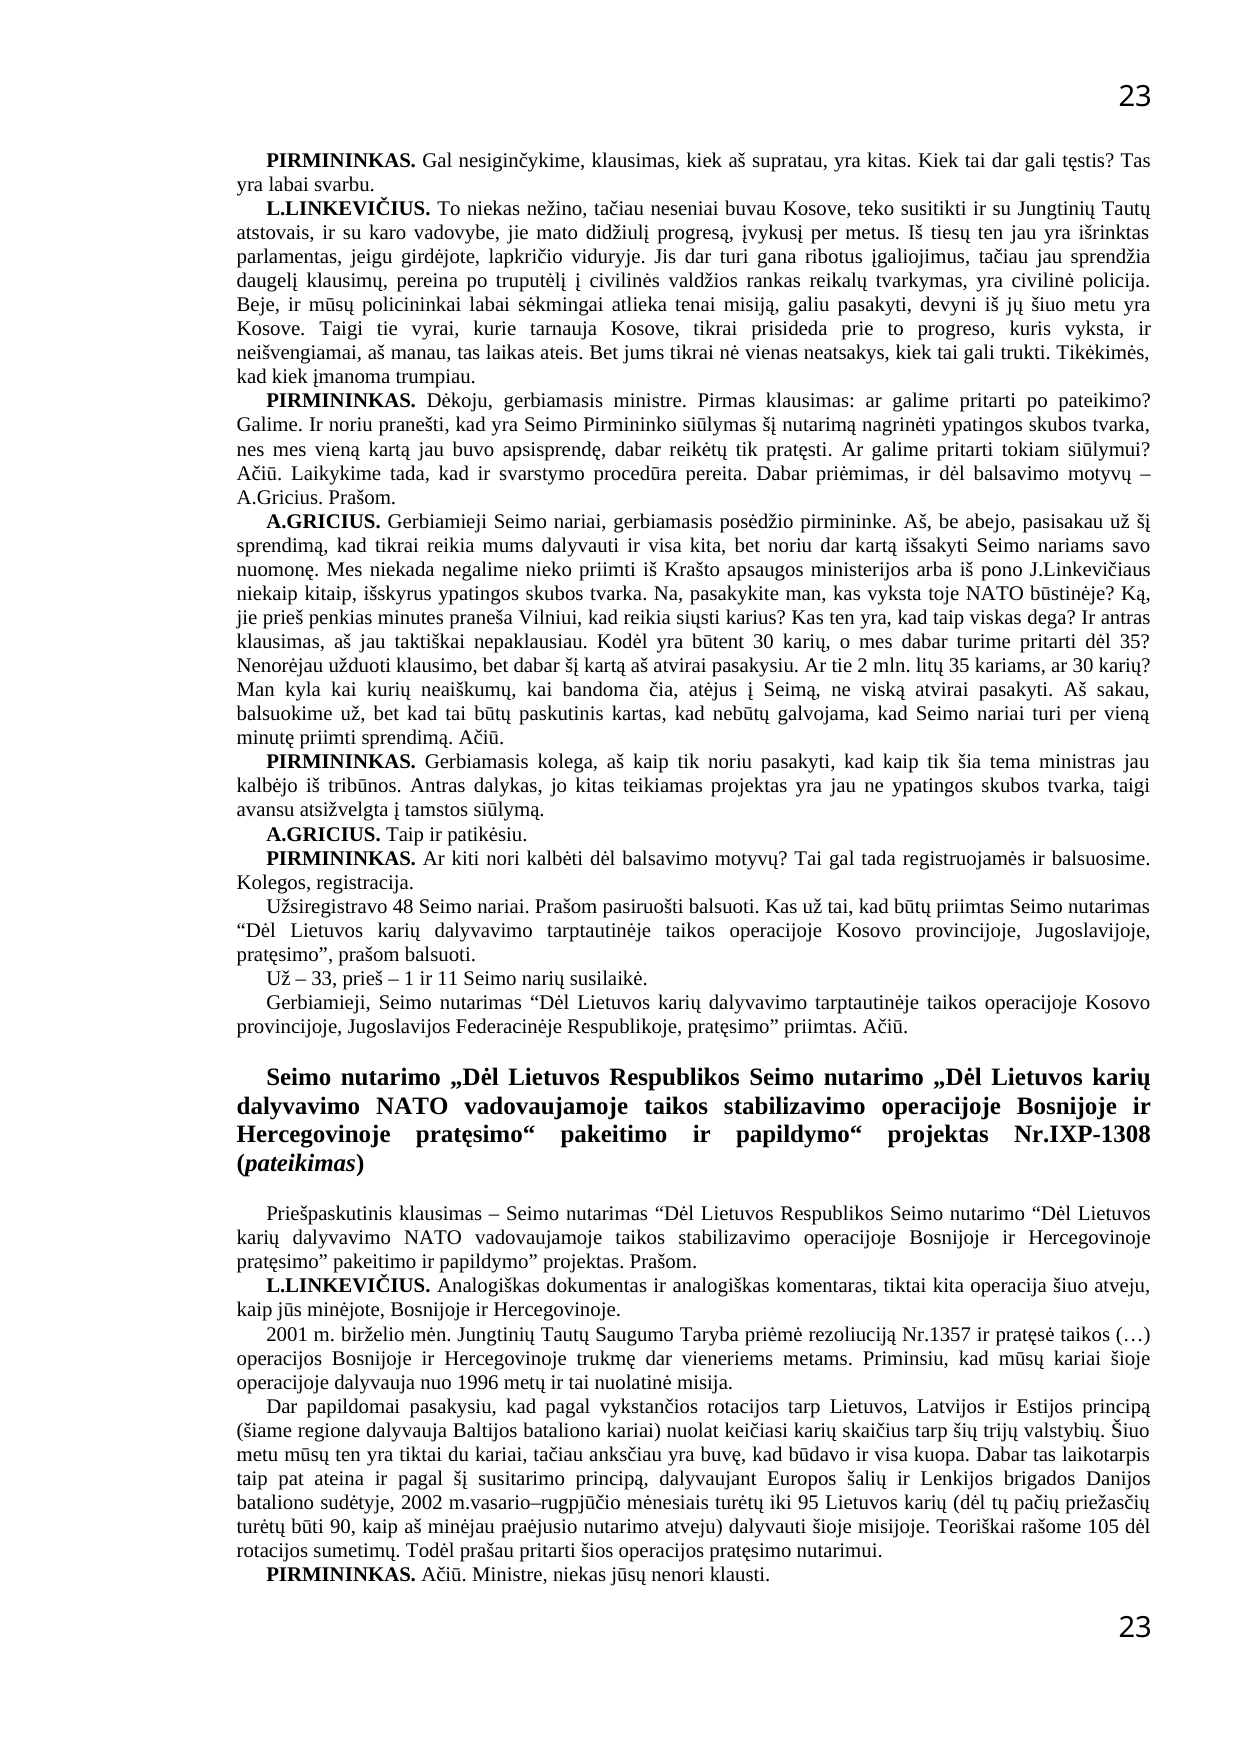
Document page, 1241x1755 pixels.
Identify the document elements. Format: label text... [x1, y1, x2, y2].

text L.LINKEVIČIUS. To niekas nežino, tačiau neseniai buvau Kosove, teko susitikti ir su Jungtinių Tautų atstovais, ir su karo vadovybe, jie mato didžiulį progresą, įvykusį per metus. Iš tiesų ten jau yra išrinktas parlamentas, jeigu girdėjote, lapkričio viduryje. Jis dar turi gana ribotus įgaliojimus, tačiau jau sprendžia daugelį klausimų, pereina po truputėlį į civilinės valdžios rankas reikalų tvarkymas, yra civilinė policija. Beje, ir mūsų policininkai labai sėkmingai atlieka tenai misiją, galiu pasakyti, devyni iš jų šiuo metu yra Kosove. Taigi tie vyrai, kurie tarnauja Kosove, tikrai prisideda prie to progreso, kuris vyksta, ir neišvengiamai, aš manau, tas laikas ateis. Bet jums tikrai nė vienas neatsakys, kiek tai gali trukti. Tikėkimės, kad kiek įmanoma trumpiau. [236, 196, 1152, 388]
text PIRMININKAS. Gal nesiginčykime, klausimas, kiek aš supratau, yra kitas. Kiek tai dar gali tęstis? Tas yra labai svarbu. [236, 148, 1152, 196]
text L.LINKEVIČIUS. Analogiškas dokumentas ir analogiškas komentaras, tiktai kita operacija šiuo atveju, kaip jūs minėjote, Bosnijoje ir Hercegovinoje. [236, 1273, 1152, 1321]
text A.GRICIUS. Taip ir patikėsiu. [236, 821, 1152, 846]
text PIRMININKAS. Ačiū. Ministre, niekas jūsų nenori klausti. [236, 1562, 1152, 1586]
text Dar papildomai pasakysiu, kad pagal vykstančios rotacijos tarp Lietuvos, Latvijos ir Estijos principą (šiame regione dalyvauja Baltijos bataliono kariai) nuolat keičiasi karių skaičius tarp šių trijų valstybių. Šiuo metu mūsų ten yra tiktai du kariai, tačiau anksčiau yra buvę, kad būdavo ir visa kuopa. Dabar tas laikotarpis taip pat ateina ir pagal šį susitarimo principą, dalyvaujant Europos šalių ir Lenkijos brigados Danijos bataliono sudėtyje, 2002 m.vasario–rugpjūčio mėnesiais turėtų iki 95 Lietuvos karių (dėl tų pačių priežasčių turėtų būti 90, kaip aš minėjau praėjusio nutarimo atveju) dalyvauti šioje misijoje. Teoriškai rašome 105 dėl rotacijos sumetimų. Todėl prašau pritarti šios operacijos pratęsimo nutarimui. [236, 1394, 1152, 1562]
text PIRMININKAS. Ar kiti nori kalbėti dėl balsavimo motyvų? Tai gal tada registruojamės ir balsuosime. Kolegos, registracija. [236, 846, 1152, 894]
text Už – 33, prieš – 1 ir 11 Seimo narių susilaikė. [236, 966, 1152, 990]
text A.GRICIUS. Gerbiamieji Seimo nariai, gerbiamasis posėdžio pirmininke. Aš, be abejo, pasisakau už šį sprendimą, kad tikrai reikia mums dalyvauti ir visa kita, bet noriu dar kartą išsakyti Seimo nariams savo nuomonę. Mes niekada negalime nieko priimti iš Krašto apsaugos ministerijos arba iš pono J.Linkevičiaus niekaip kitaip, išskyrus ypatingos skubos tvarka. Na, pasakykite man, kas vyksta toje NATO būstinėje? Ką, jie prieš penkias minutes praneša Vilniui, kad reikia siųsti karius? Kas ten yra, kad taip viskas dega? Ir antras klausimas, aš jau taktiškai nepaklausiau. Kodėl yra būtent 30 karių, o mes dabar turime pritarti dėl 35? Nenorėjau užduoti klausimo, bet dabar šį kartą aš atvirai pasakysiu. Ar tie 2 mln. litų 35 kariams, ar 30 karių? Man kyla kai kurių neaiškumų, kai bandoma čia, atėjus į Seimą, ne viską atvirai pasakyti. Aš sakau, balsuokime už, bet kad tai būtų paskutinis kartas, kad nebūtų galvojama, kad Seimo nariai turi per vieną minutę priimti sprendimą. Ačiū. [236, 509, 1152, 749]
text 2001 m. birželio mėn. Jungtinių Tautų Saugumo Taryba priėmė rezoliuciją Nr.1357 ir pratęsė taikos (…) operacijos Bosnijoje ir Hercegovinoje trukmę dar vieneriems metams. Priminsiu, kad mūsų kariai šioje operacijoje dalyvauja nuo 1996 metų ir tai nuolatinė misija. [236, 1321, 1152, 1394]
text PIRMININKAS. Gerbiamasis kolega, aš kaip tik noriu pasakyti, kad kaip tik šia tema ministras jau kalbėjo iš tribūnos. Antras dalykas, jo kitas teikiamas projektas yra jau ne ypatingos skubos tvarka, taigi avansu atsižvelgta į tamstos siūlymą. [236, 749, 1152, 821]
text Seimo nutarimo „Dėl Lietuvos Respublikos Seimo nutarimo „Dėl Lietuvos karių dalyvavimo NATO vadovaujamoje taikos stabilizavimo operacijoje Bosnijoje ir Hercegovinoje pratęsimo“ pakeitimo ir papildymo“ projektas Nr.IXP-1308 (pateikimas) [236, 1062, 1152, 1177]
text PIRMININKAS. Dėkoju, gerbiamasis ministre. Pirmas klausimas: ar galime pritarti po pateikimo? Galime. Ir noriu pranešti, kad yra Seimo Pirmininko siūlymas šį nutarimą nagrinėti ypatingos skubos tvarka, nes mes vieną kartą jau buvo apsisprendę, dabar reikėtų tik pratęsti. Ar galime pritarti tokiam siūlymui? Ačiū. Laikykime tada, kad ir svarstymo procedūra pereita. Dabar priėmimas, ir dėl balsavimo motyvų – A.Gricius. Prašom. [236, 388, 1152, 509]
text Užsiregistravo 48 Seimo nariai. Prašom pasiruošti balsuoti. Kas už tai, kad būtų priimtas Seimo nutarimas “Dėl Lietuvos karių dalyvavimo tarptautinėje taikos operacijoje Kosovo provincijoje, Jugoslavijoje, pratęsimo”, prašom balsuoti. [236, 894, 1152, 966]
text Priešpaskutinis klausimas – Seimo nutarimas “Dėl Lietuvos Respublikos Seimo nutarimo “Dėl Lietuvos karių dalyvavimo NATO vadovaujamoje taikos stabilizavimo operacijoje Bosnijoje ir Hercegovinoje pratęsimo” pakeitimo ir papildymo” projektas. Prašom. [236, 1201, 1152, 1273]
text Gerbiamieji, Seimo nutarimas “Dėl Lietuvos karių dalyvavimo tarptautinėje taikos operacijoje Kosovo provincijoje, Jugoslavijos Federacinėje Respublikoje, pratęsimo” priimtas. Ačiū. [236, 990, 1152, 1038]
